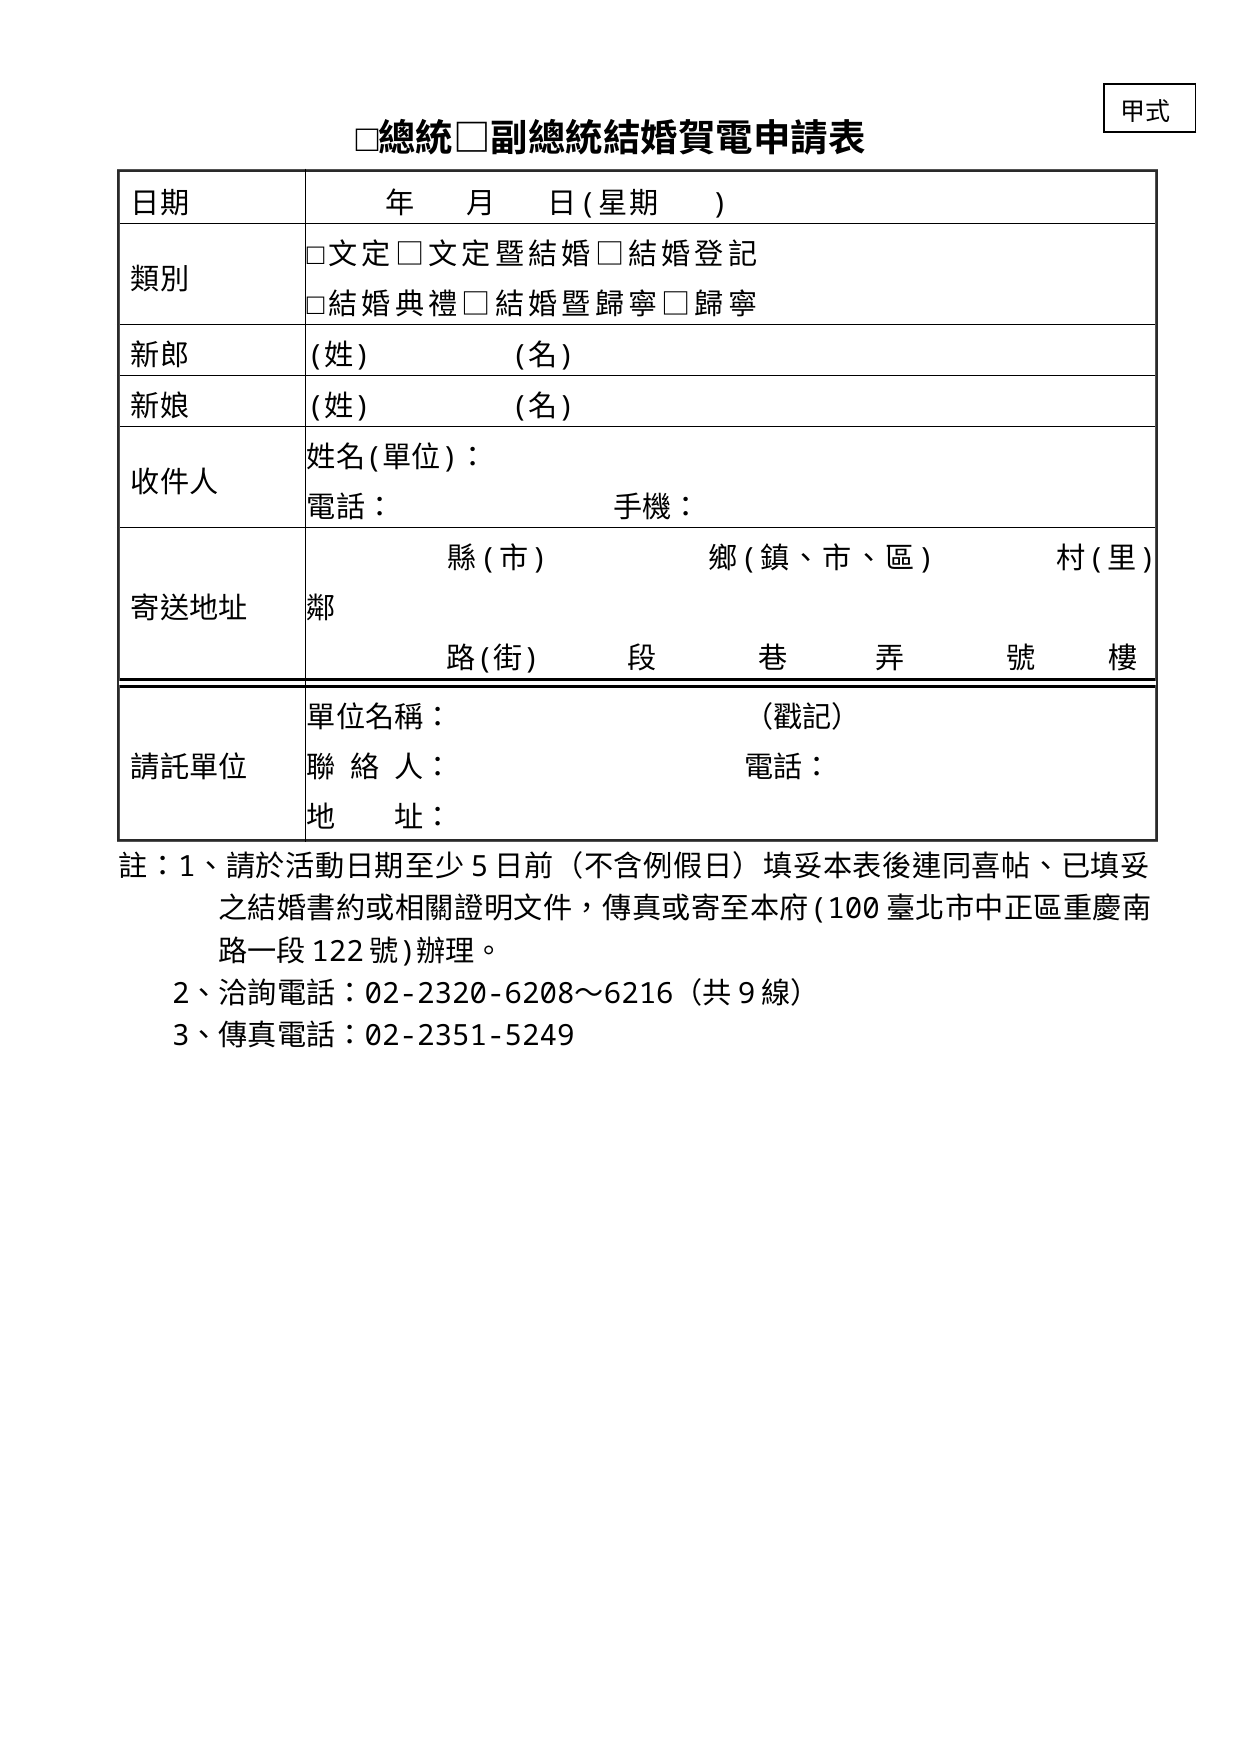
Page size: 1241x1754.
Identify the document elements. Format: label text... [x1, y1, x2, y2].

subtitle □總統□副總統結婚賀電申請表 [1105, 85, 1195, 131]
text 3、傳真電話：02-2351-5249 [172, 1012, 1152, 1054]
table_cell (姓) (名) [306, 376, 1155, 426]
table_cell 類別 [120, 224, 305, 324]
table_header 日期 [120, 173, 305, 223]
subtitle □總統□副總統結婚賀電申請表 [118, 108, 1152, 162]
text 註：1、請於活動日期至少5日前（不含例假日）填妥本表後連同喜帖、已填妥之結婚書約或相關證明文件，傳真或寄至本府(100臺北市中正區重慶南路一段122號)辦理。 [118, 842, 1152, 969]
table_cell 新郎 [120, 325, 305, 375]
table_header 年 月 日(星期 ) [306, 173, 1155, 223]
table_cell [119, 681, 305, 685]
table_cell 縣(市) 鄉(鎮、市、區) 村(里) 鄰 路(街) 段 巷 弄 號 樓 [306, 528, 1155, 678]
table_cell [306, 681, 1156, 685]
table_cell 請託單位 [120, 688, 305, 838]
table_cell (姓) (名) [306, 325, 1155, 375]
table_cell 新娘 [120, 376, 305, 426]
table_cell 姓名(單位)： 電話： 手機： [306, 427, 1155, 527]
table_cell 寄送地址 [120, 528, 305, 678]
text 2、洽詢電話：02-2320-6208～6216（共9線） [172, 969, 1152, 1012]
table_cell 單位名稱： （戳記） 聯 絡 人： 電話： 地 址： [306, 688, 1155, 838]
text 甲式 [1120, 92, 1180, 124]
table_cell 收件人 [120, 427, 305, 527]
table_cell □文定□文定暨結婚□結婚登記 □結婚典禮□結婚暨歸寧□歸寧 [306, 224, 1155, 324]
